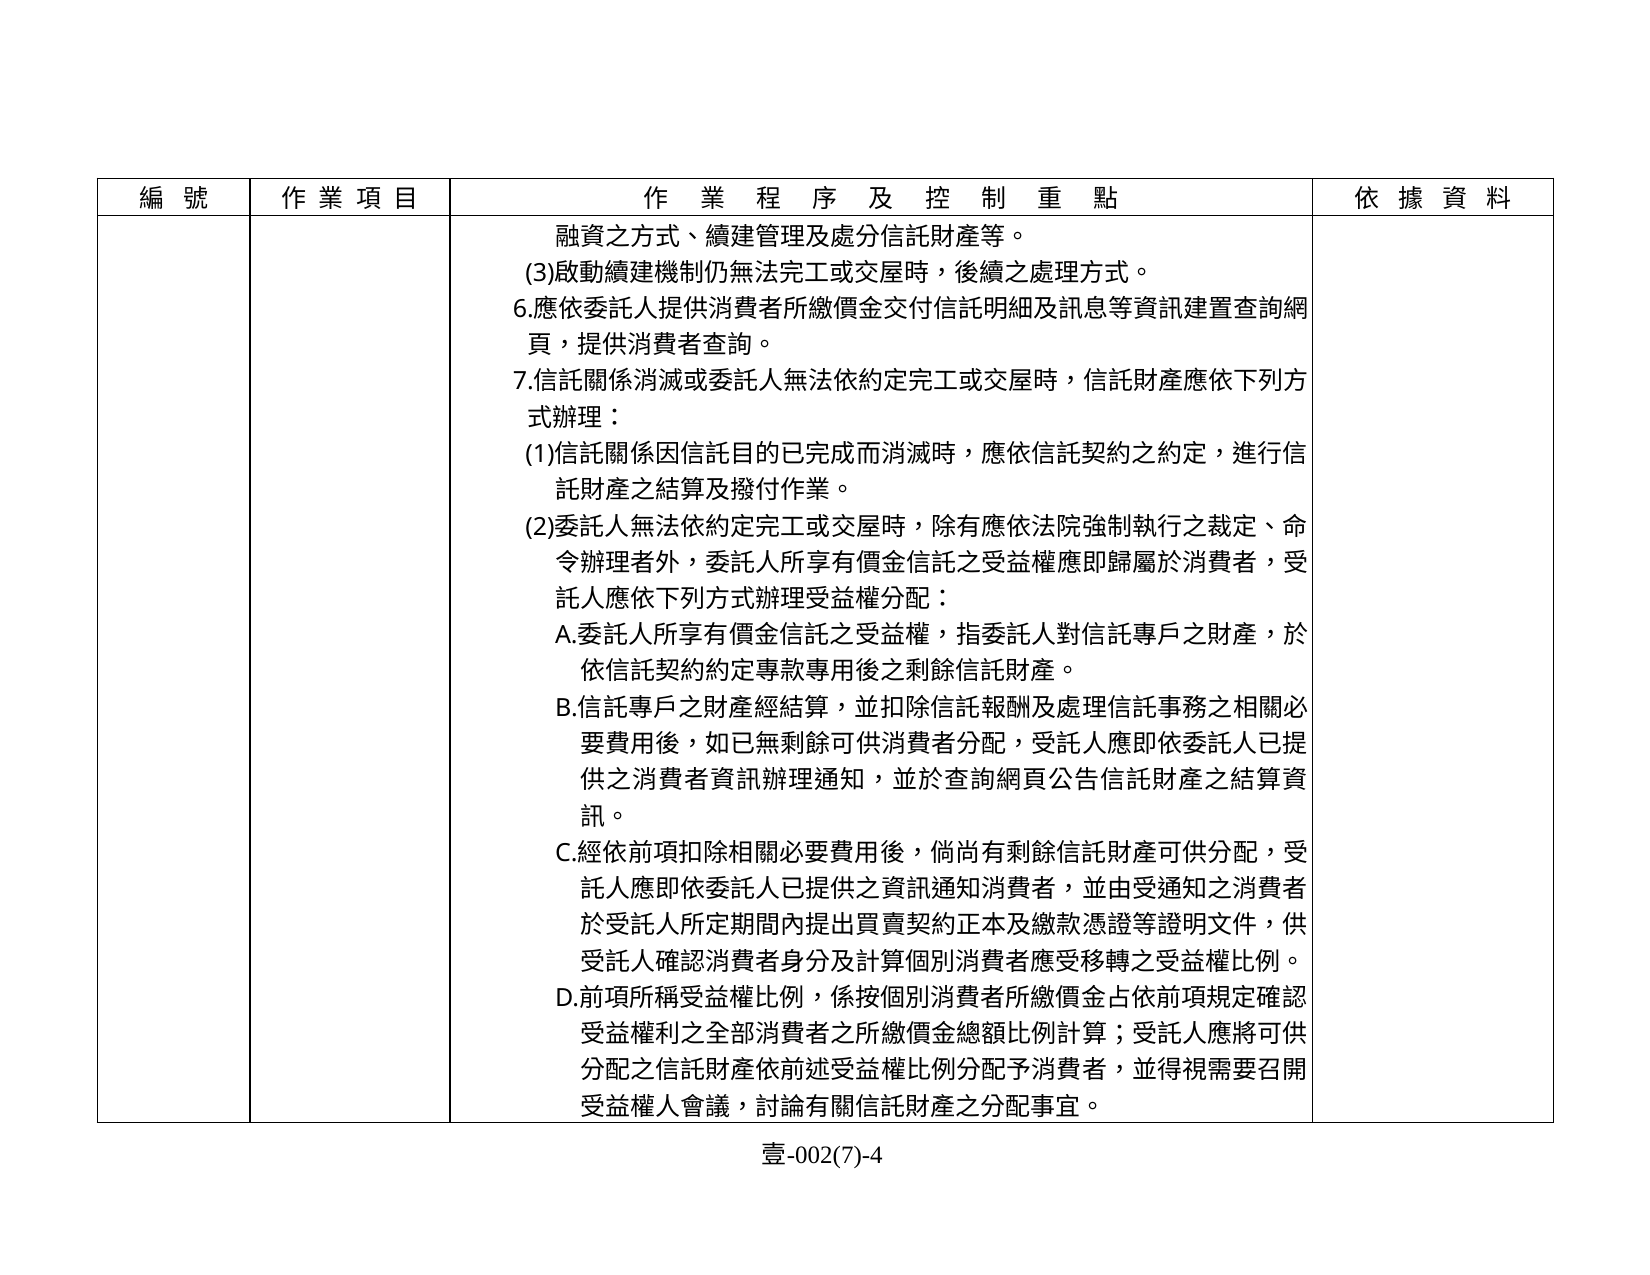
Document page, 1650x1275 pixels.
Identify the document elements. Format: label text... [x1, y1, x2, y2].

table_cell [1313, 216, 1553, 1122]
table_cell [251, 216, 449, 1122]
table_header 編 號 [98, 179, 249, 215]
table_cell 融資之方式、續建管理及處分信託財產等。 (3)啟動續建機制仍無法完工或交屋時，後續之處理方式。 6.應依委託人提供消費者所繳價金交付信託明細及訊息等資訊建置查詢網頁，提供消費者查詢。 7.信託關係消滅或委託人無法依約定完工或交屋時，信託財產應依下列方式辦理： (1)信託關係因信託目的已完成而消滅時，應依信託契約之約定，進行信託財產之結算及撥付作業。 (2)委託人無法依約定完工或交屋時，除有應依法院強制執行之裁定、命令辦理者外，委託人所享有價金信託之受益權應即歸屬於消費者，受託人應依下列方式辦理受益權分配： A.委託人所享有價金信託之受益權，指委託人對信託專戶之財產，於依信託契約約定專款專用後之剩餘信託財產。 B.信託專戶之財產經結算，並扣除信託報酬及處理信託事務之相關必要費用後，如已無剩餘可供消費者分配，受託人應即依委託人已提供之消費者資訊辦理通知，並於查詢網頁公告信託財產之結算資訊。 C.經依前項扣除相關必要費用後，倘尚有剩餘信託財產可供分配，受託人應即依委託人已提供之資訊通知消費者，並由受通知之消費者於受託人所定期間內提出買賣契約正本及繳款憑證等證明文件，供受託人確認消費者身分及計算個別消費者應受移轉之受益權比例。 D.前項所稱受益權比例，係按個別消費者所繳價金占依前項規定確認受益權利之全部消費者之所繳價金總額比例計算；受託人應將可供分配之信託財產依前述受益權比例分配予消費者，並得視需要召開受益權人會議，討論有關信託財產之分配事宜。 [451, 216, 1312, 1122]
table_header 作 業 程 序 及 控 制 重 點 [451, 179, 1312, 215]
table_header 作 業 項 目 [251, 179, 449, 215]
table_header 依 據 資 料 [1313, 179, 1553, 215]
table_cell [98, 216, 249, 1122]
